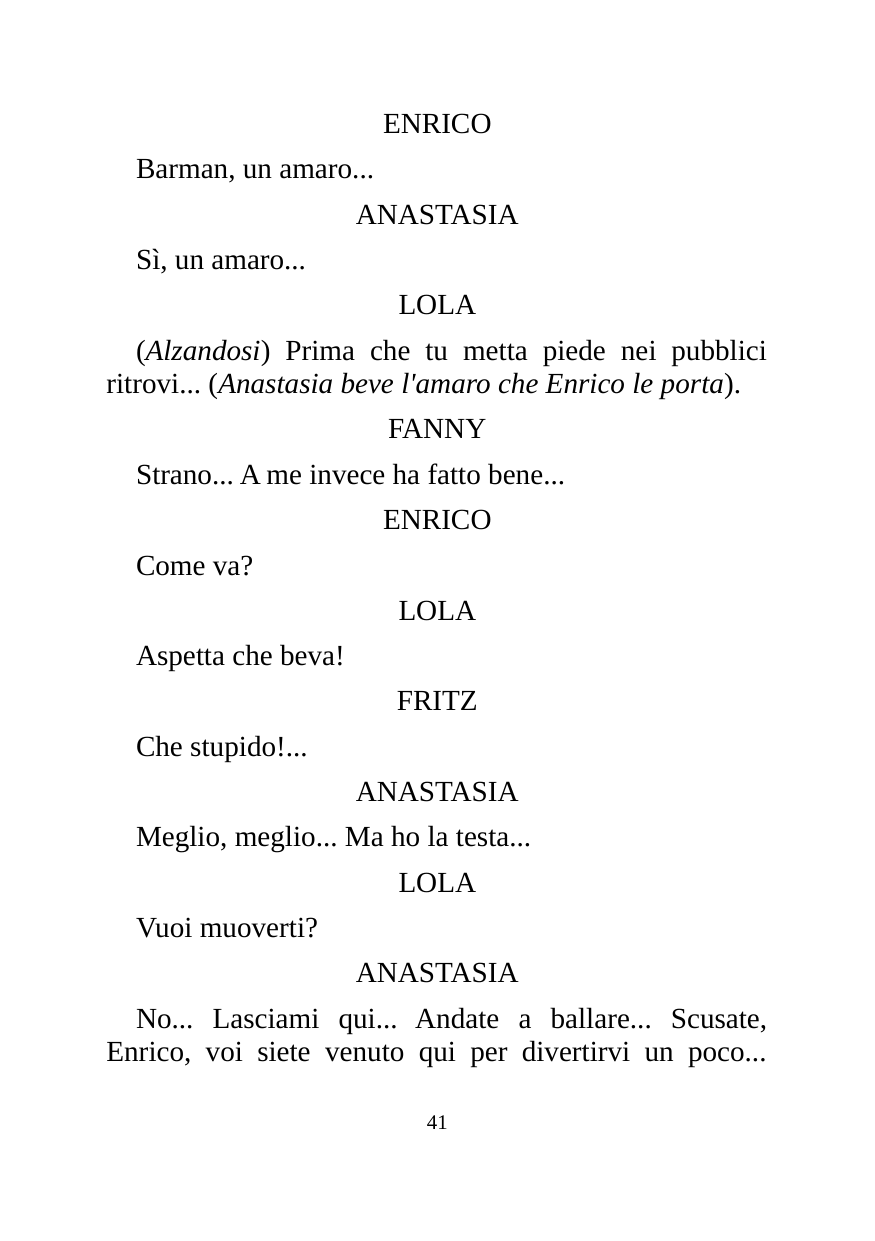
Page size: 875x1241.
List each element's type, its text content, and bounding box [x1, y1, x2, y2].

text Che stupido!... [106, 729, 768, 762]
text LOLA [106, 287, 768, 321]
text LOLA [106, 865, 768, 898]
text Sì, un amaro... [106, 242, 768, 276]
text Aspetta che beva! [106, 638, 768, 672]
text ANASTASIA [106, 955, 768, 989]
text ENRICO [106, 106, 768, 140]
text FANNY [106, 412, 768, 445]
text FRITZ [106, 683, 768, 717]
text LOLA [106, 593, 768, 626]
text Barman, un amaro... [106, 152, 768, 185]
text Strano... A me invece ha fatto bene... [106, 457, 768, 491]
text Meglio, meglio... Ma ho la testa... [106, 819, 768, 853]
text ENRICO [106, 502, 768, 536]
text Come va? [106, 548, 768, 581]
text ANASTASIA [106, 197, 768, 230]
text No... Lasciami qui... Andate a ballare... Scusate, Enrico, voi siete venuto qui per divertirvi un poco... [106, 1001, 768, 1068]
text ANASTASIA [106, 774, 768, 808]
text (Alzandosi) Prima che tu metta piede nei pubblici ritrovi... (Anastasia beve l'amaro che Enrico le porta). [106, 333, 768, 400]
text Vuoi muoverti? [106, 910, 768, 944]
